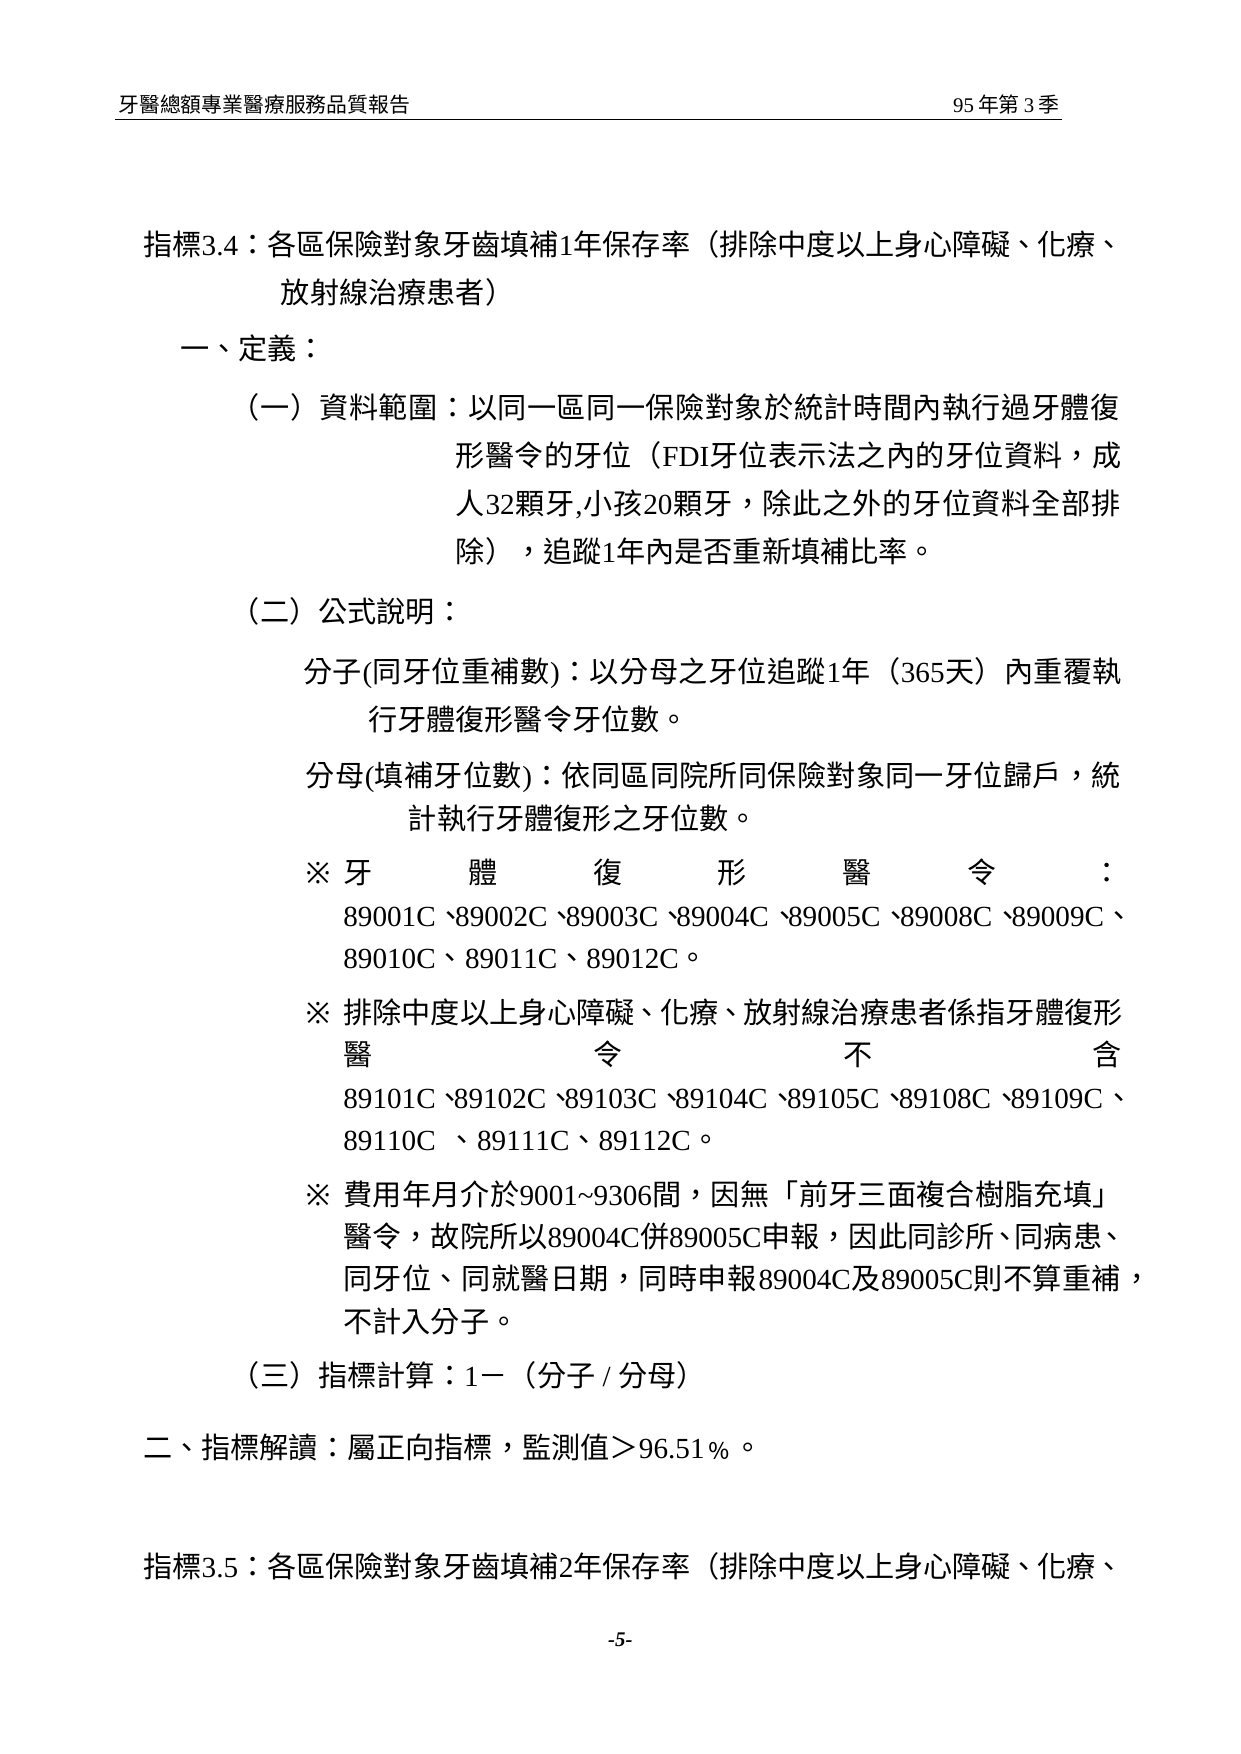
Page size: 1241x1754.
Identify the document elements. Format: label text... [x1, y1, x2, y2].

text 指標3.5：各區保險對象牙齒填補2年保存率（排除中度以上身心障礙、化療、 [143, 1539, 1122, 1587]
list 排除中度以上身心障礙、化療、放射線治療患者係指牙體復形醫令不含89101C、89102C、89103C、89104C、89105C、89108C、89109C、89110C、89111C、89112C。 [306, 989, 1122, 1159]
text 指標3.4：各區保險對象牙齒填補1年保存率（排除中度以上身心障礙、化療、放射線治療患者） [143, 217, 1122, 313]
list 牙體復形醫令：89001C、89002C、89003C、89004C、89005C、89008C、89009C、89010C、89011C、89012C。 [306, 850, 1122, 977]
list 費用年月介於9001~9306間，因無「前牙三面複合樹脂充填」醫令，故院所以89004C併89005C申報，因此同診所、同病患、同牙位、同就醫日期，同時申報89004C及89005C則不算重補，不計入分子。 [306, 1171, 1122, 1341]
text 分子(同牙位重補數)：以分母之牙位追蹤1年（365天）內重覆執行牙體復形醫令牙位數。 [303, 644, 1122, 740]
text 一、定義： [180, 325, 1122, 367]
text （一）資料範圍：以同一區同一保險對象於統計時間內執行過牙體復形醫令的牙位（FDI牙位表示法之內的牙位資料，成人32顆牙,小孩20顆牙，除此之外的牙位資料全部排除），追蹤1年內是否重新填補比率。 [231, 380, 1122, 572]
text （三）指標計算：1－（分子 / 分母） [231, 1353, 1122, 1395]
text （二）公式說明： [231, 584, 1122, 632]
text 分母(填補牙位數)：依同區同院所同保險對象同一牙位歸戶，統計執行牙體復形之牙位數。 [306, 753, 1122, 837]
text 二、指標解讀：屬正向指標，監測值＞96.51﹪。 [143, 1420, 1122, 1468]
